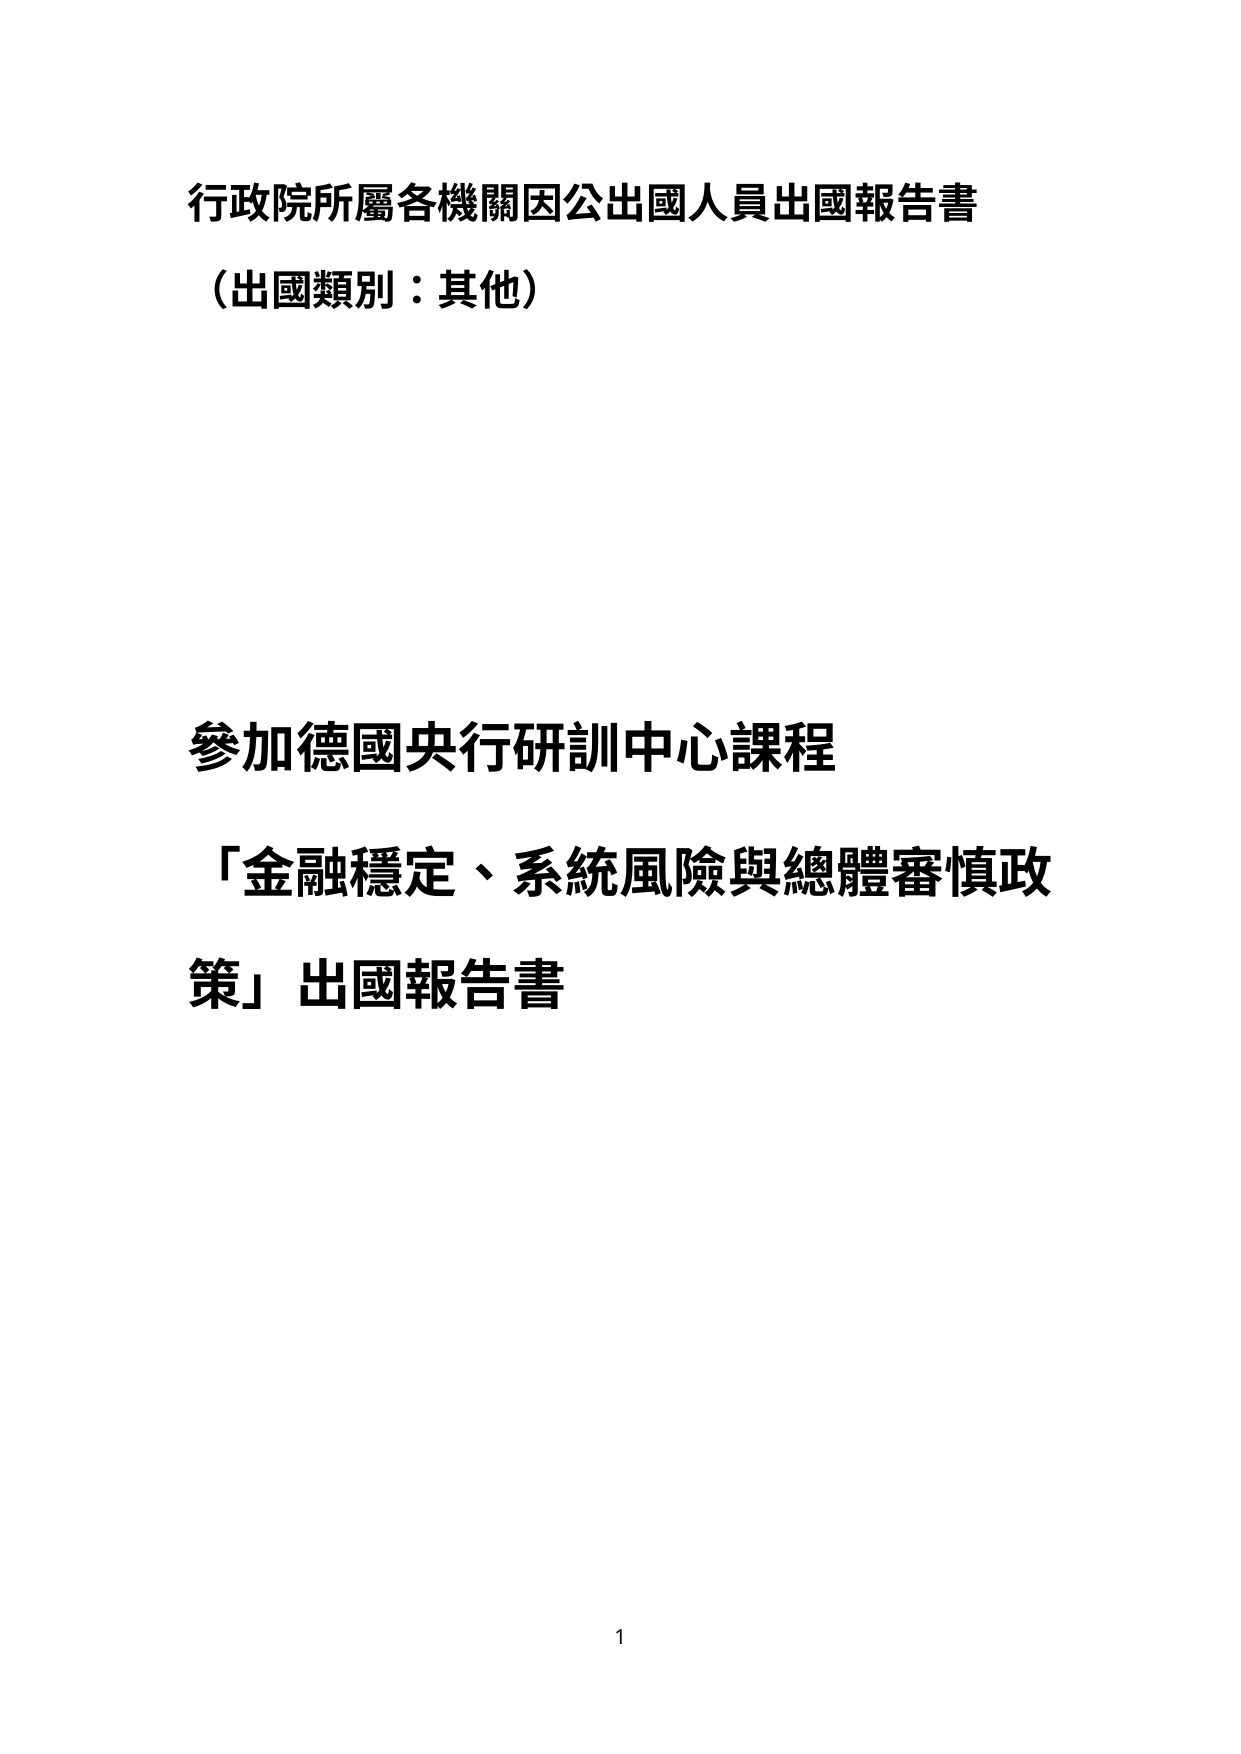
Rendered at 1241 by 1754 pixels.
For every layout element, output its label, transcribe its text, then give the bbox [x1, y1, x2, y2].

text 「金融穩定、系統風險與總體審慎政策」出國報告書 [187, 812, 1053, 1037]
text 行政院所屬各機關因公出國人員出國報告書 [187, 162, 1053, 237]
text 參加德國央行研訓中心課程 [187, 687, 1053, 800]
text （出國類別：其他） [187, 250, 1053, 325]
